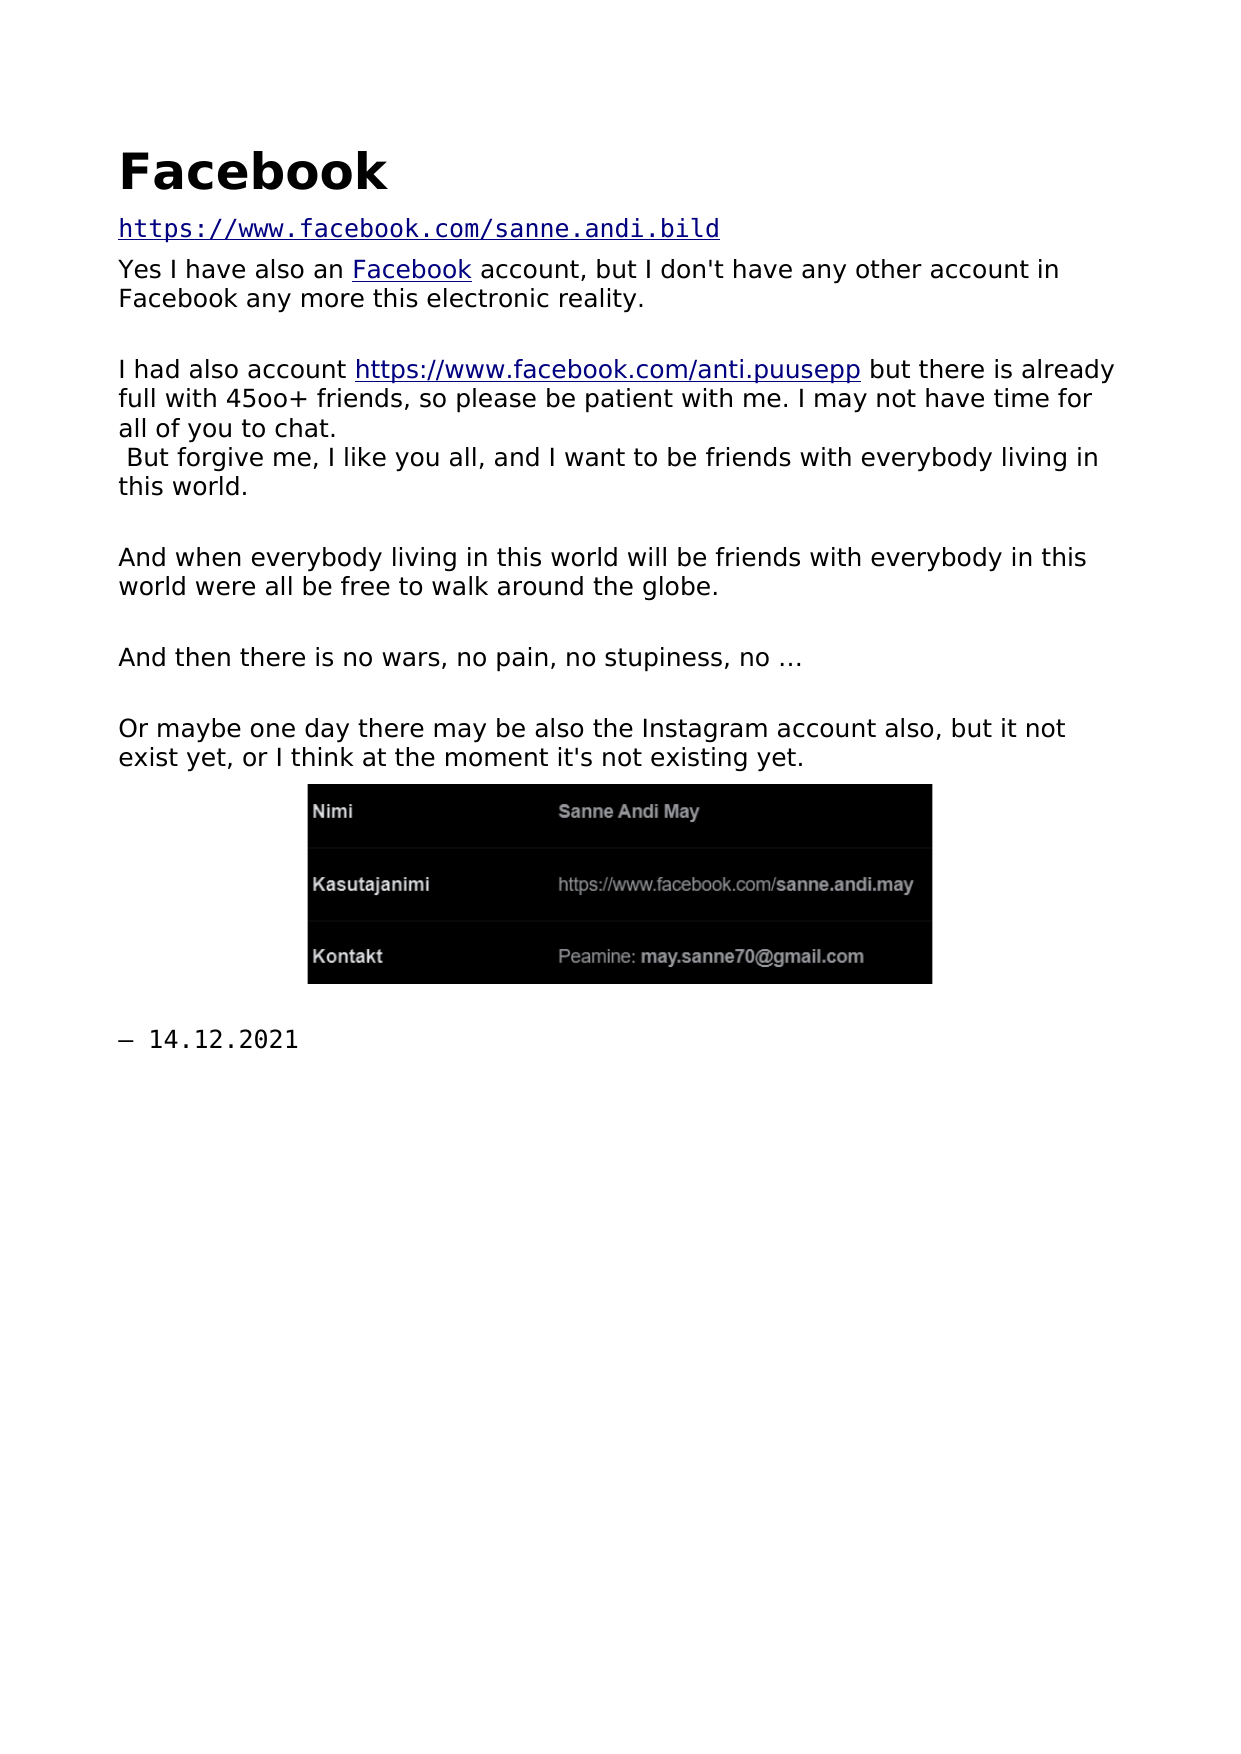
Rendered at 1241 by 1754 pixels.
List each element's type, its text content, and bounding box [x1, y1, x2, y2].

text Or maybe one day there may be also the Instagram account also, but it not exist yet, or I think at the moment it's not existing yet. [118, 714, 1122, 772]
text And then there is no wars, no pain, no stupiness, no … [118, 643, 1122, 701]
subtitle Facebook [118, 143, 1122, 201]
text Yes I have also an Facebook account, but I don't have any other account in Facebook any more this electronic reality. [118, 256, 1122, 343]
text — 14.12.2021 [118, 1025, 1122, 1054]
picture [307, 784, 933, 984]
text And when everybody living in this world will be friends with everybody in this world were all be free to walk around the globe. [118, 543, 1122, 631]
text I had also account https://www.facebook.com/anti.puusepp but there is already full with 45oo+ friends, so please be patient with me. I may not have time for all of you to chat. But forgive me, I like you all, and I want to be friends with everybody living in this world. [118, 356, 1122, 531]
text https://www.facebook.com/sanne.andi.bild [118, 214, 1122, 243]
